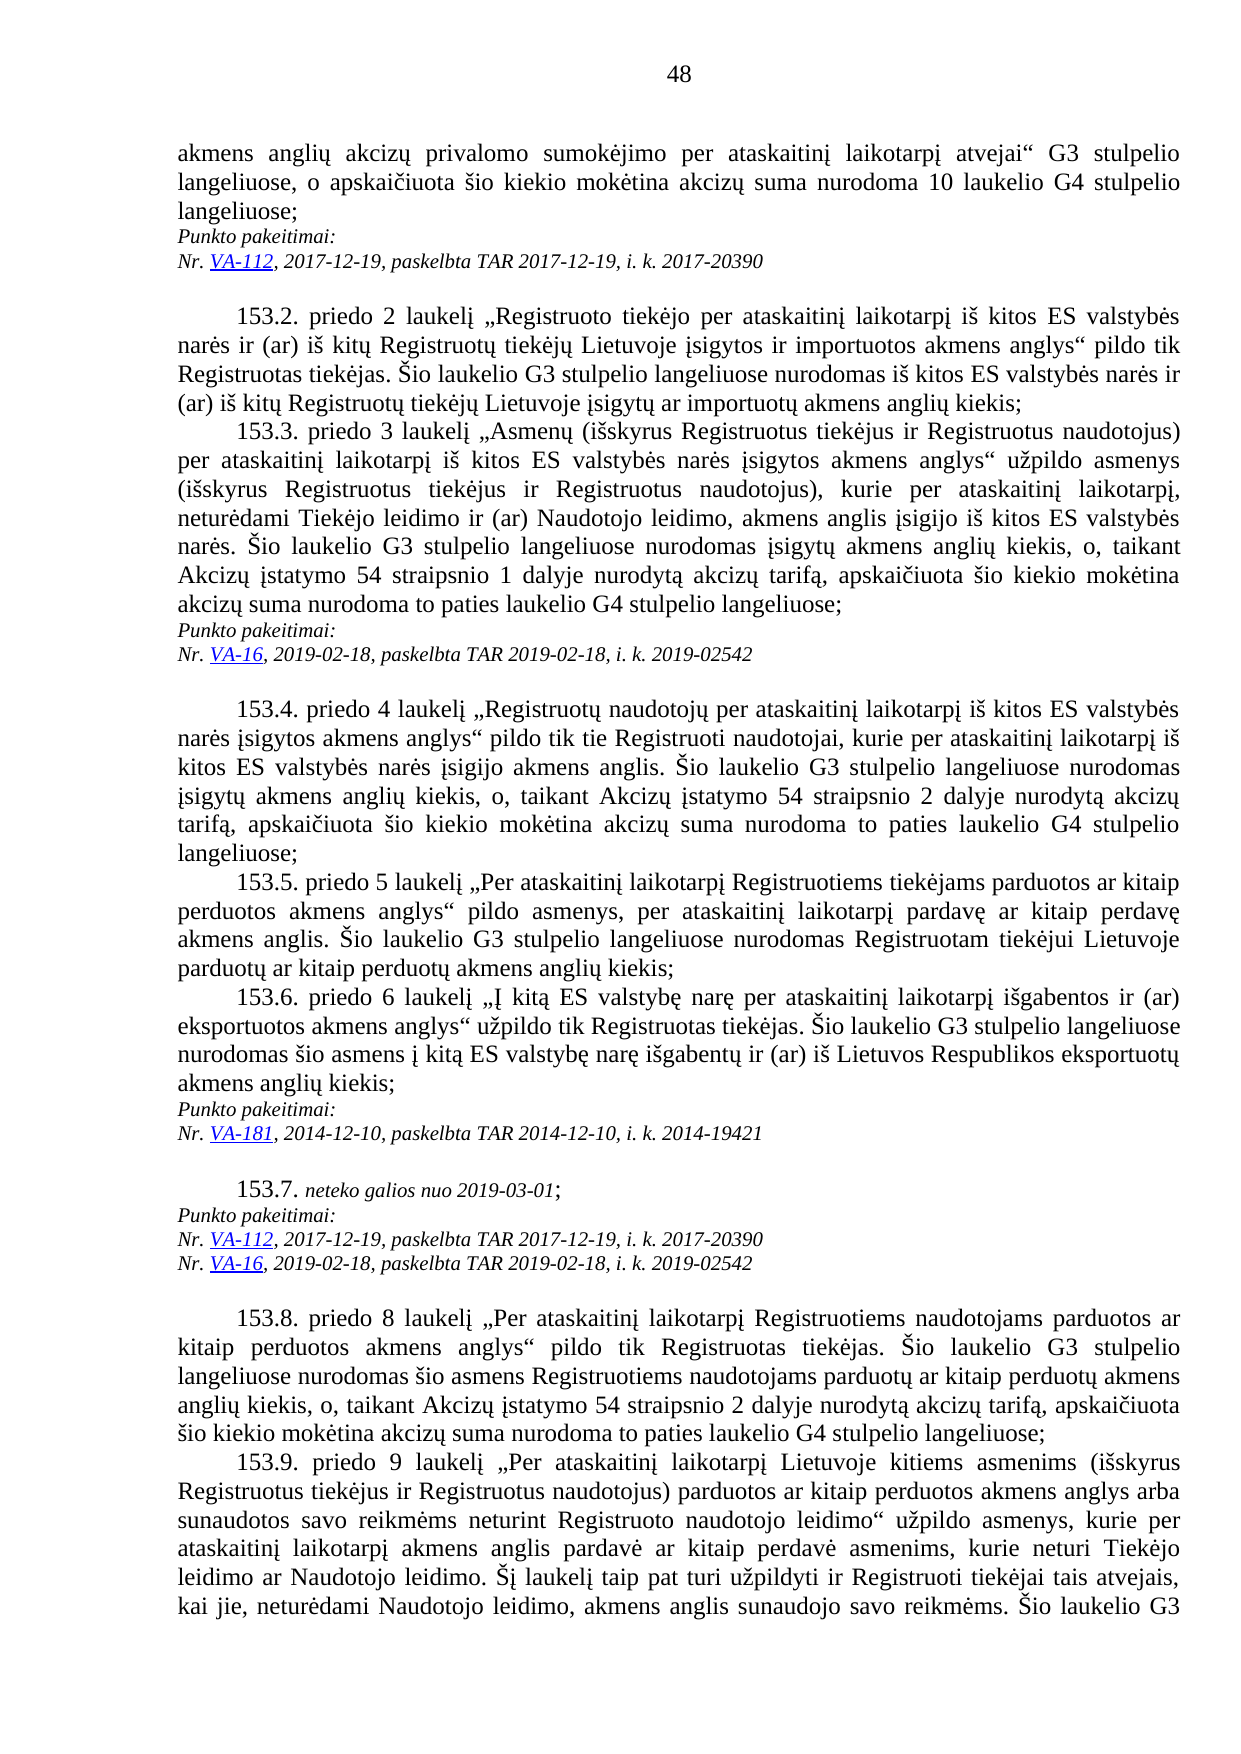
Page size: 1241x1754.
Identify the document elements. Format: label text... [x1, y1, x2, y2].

text Nr. VA-16, 2019-02-18, paskelbta TAR 2019-02-18, i. k. 2019-02542 [177, 1251, 1181, 1275]
text 153.6. priedo 6 laukelį „Į kitą ES valstybę narę per ataskaitinį laikotarpį išgabentos ir (ar) eksportuotos akmens anglys“ užpildo tik Registruotas tiekėjas. Šio laukelio G3 stulpelio langeliuose nurodomas šio asmens į kitą ES valstybę narę išgabentų ir (ar) iš Lietuvos Respublikos eksportuotų akmens anglių kiekis; [177, 982, 1181, 1097]
text 153.3. priedo 3 laukelį „Asmenų (išskyrus Registruotus tiekėjus ir Registruotus naudotojus) per ataskaitinį laikotarpį iš kitos ES valstybės narės įsigytos akmens anglys“ užpildo asmenys (išskyrus Registruotus tiekėjus ir Registruotus naudotojus), kurie per ataskaitinį laikotarpį, neturėdami Tiekėjo leidimo ir (ar) Naudotojo leidimo, akmens anglis įsigijo iš kitos ES valstybės narės. Šio laukelio G3 stulpelio langeliuose nurodomas įsigytų akmens anglių kiekis, o, taikant Akcizų įstatymo 54 straipsnio 1 dalyje nurodytą akcizų tarifą, apskaičiuota šio kiekio mokėtina akcizų suma nurodoma to paties laukelio G4 stulpelio langeliuose; [177, 416, 1181, 618]
text 153.8. priedo 8 laukelį „Per ataskaitinį laikotarpį Registruotiems naudotojams parduotos ar kitaip perduotos akmens anglys“ pildo tik Registruotas tiekėjas. Šio laukelio G3 stulpelio langeliuose nurodomas šio asmens Registruotiems naudotojams parduotų ar kitaip perduotų akmens anglių kiekis, o, taikant Akcizų įstatymo 54 straipsnio 2 dalyje nurodytą akcizų tarifą, apskaičiuota šio kiekio mokėtina akcizų suma nurodoma to paties laukelio G4 stulpelio langeliuose; [177, 1303, 1181, 1447]
text Nr. VA-181, 2014-12-10, paskelbta TAR 2014-12-10, i. k. 2014-19421 [177, 1121, 1181, 1145]
text 153.2. priedo 2 laukelį „Registruoto tiekėjo per ataskaitinį laikotarpį iš kitos ES valstybės narės ir (ar) iš kitų Registruotų tiekėjų Lietuvoje įsigytos ir importuotos akmens anglys“ pildo tik Registruotas tiekėjas. Šio laukelio G3 stulpelio langeliuose nurodomas iš kitos ES valstybės narės ir (ar) iš kitų Registruotų tiekėjų Lietuvoje įsigytų ar importuotų akmens anglių kiekis; [177, 301, 1181, 416]
text Nr. VA-16, 2019-02-18, paskelbta TAR 2019-02-18, i. k. 2019-02542 [177, 642, 1181, 666]
text Nr. VA-112, 2017-12-19, paskelbta TAR 2017-12-19, i. k. 2017-20390 [177, 248, 1181, 273]
text akmens anglių akcizų privalomo sumokėjimo per ataskaitinį laikotarpį atvejai“ G3 stulpelio langeliuose, o apskaičiuota šio kiekio mokėtina akcizų suma nurodoma 10 laukelio G4 stulpelio langeliuose; [177, 138, 1181, 224]
text Punkto pakeitimai: [177, 1203, 1181, 1227]
text Punkto pakeitimai: [177, 1097, 1181, 1121]
text Punkto pakeitimai: [177, 618, 1181, 642]
text Punkto pakeitimai: [177, 224, 1181, 248]
text 153.5. priedo 5 laukelį „Per ataskaitinį laikotarpį Registruotiems tiekėjams parduotos ar kitaip perduotos akmens anglys“ pildo asmenys, per ataskaitinį laikotarpį pardavę ar kitaip perdavę akmens anglis. Šio laukelio G3 stulpelio langeliuose nurodomas Registruotam tiekėjui Lietuvoje parduotų ar kitaip perduotų akmens anglių kiekis; [177, 867, 1181, 982]
text 153.7. neteko galios nuo 2019-03-01; [177, 1174, 1181, 1203]
text 153.4. priedo 4 laukelį „Registruotų naudotojų per ataskaitinį laikotarpį iš kitos ES valstybės narės įsigytos akmens anglys“ pildo tik tie Registruoti naudotojai, kurie per ataskaitinį laikotarpį iš kitos ES valstybės narės įsigijo akmens anglis. Šio laukelio G3 stulpelio langeliuose nurodomas įsigytų akmens anglių kiekis, o, taikant Akcizų įstatymo 54 straipsnio 2 dalyje nurodytą akcizų tarifą, apskaičiuota šio kiekio mokėtina akcizų suma nurodoma to paties laukelio G4 stulpelio langeliuose; [177, 694, 1181, 867]
text Nr. VA-112, 2017-12-19, paskelbta TAR 2017-12-19, i. k. 2017-20390 [177, 1227, 1181, 1251]
text 153.9. priedo 9 laukelį „Per ataskaitinį laikotarpį Lietuvoje kitiems asmenims (išskyrus Registruotus tiekėjus ir Registruotus naudotojus) parduotos ar kitaip perduotos akmens anglys arba sunaudotos savo reikmėms neturint Registruoto naudotojo leidimo“ užpildo asmenys, kurie per ataskaitinį laikotarpį akmens anglis pardavė ar kitaip perdavė asmenims, kurie neturi Tiekėjo leidimo ar Naudotojo leidimo. Šį laukelį taip pat turi užpildyti ir Registruoti tiekėjai tais atvejais, kai jie, neturėdami Naudotojo leidimo, akmens anglis sunaudojo savo reikmėms. Šio laukelio G3 [177, 1447, 1181, 1620]
